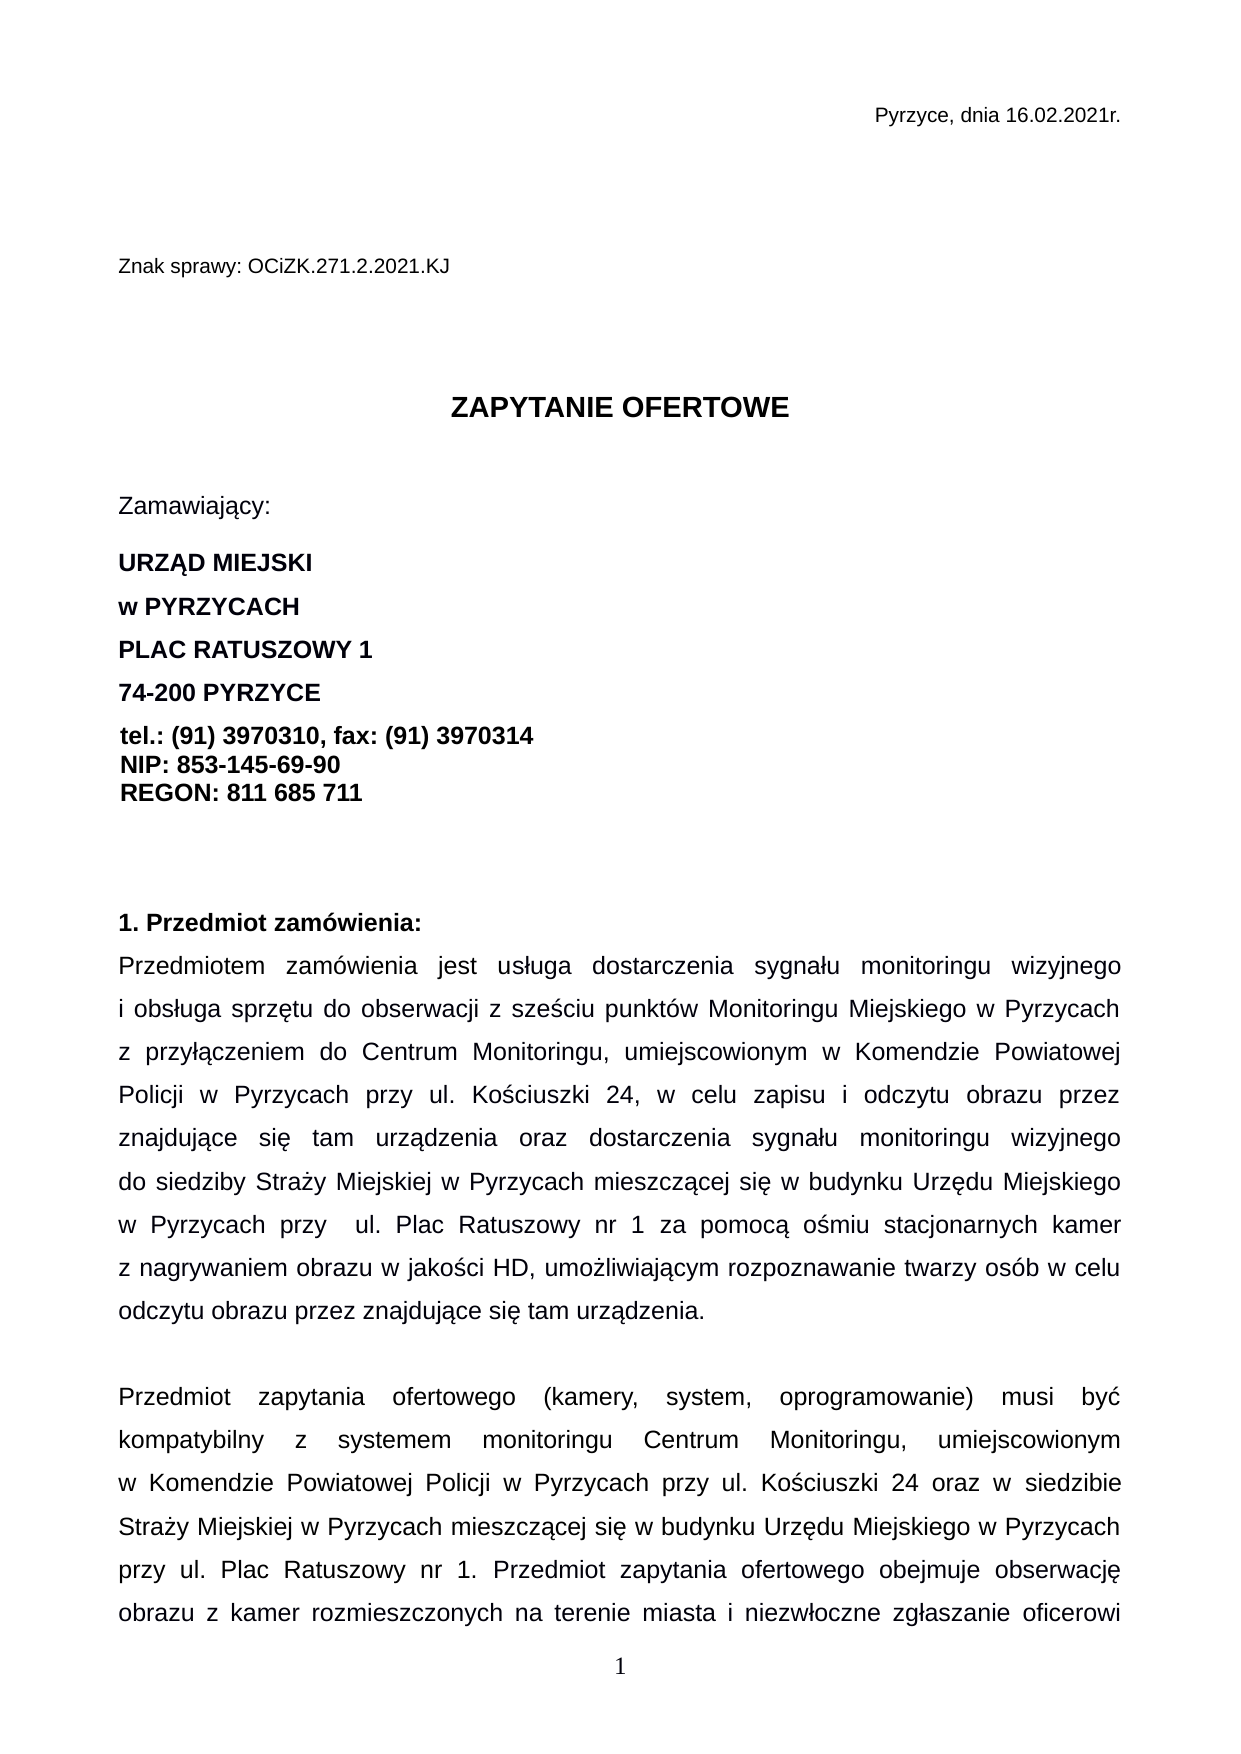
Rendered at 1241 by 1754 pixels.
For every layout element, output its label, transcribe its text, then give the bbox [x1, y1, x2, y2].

text Przedmiot zapytania ofertowego (kamery, system, oprogramowanie) musi być kompatybilny z systemem monitoringu Centrum Monitoringu, umiejscowionym w Komendzie Powiatowej Policji w Pyrzycach przy ul. Kościuszki 24 oraz w siedzibie Straży Miejskiej w Pyrzycach mieszczącej się w budynku Urzędu Miejskiego w Pyrzycach przy ul. Plac Ratuszowy nr 1. Przedmiot zapytania ofertowego obejmuje obserwację obrazu z kamer rozmieszczonych na terenie miasta i niezwłoczne zgłaszanie oficerowi [118, 1382, 1122, 1626]
text Pyrzyce, dnia 16.02.2021r. [118, 102, 1122, 126]
text ZAPYTANIE OFERTOWE [118, 390, 1122, 424]
text Zamawiający: [118, 491, 1122, 519]
text NIP: 853-145-69-90 [120, 749, 1122, 778]
text Przedmiotem zamówienia jest usługa dostarczenia sygnału monitoringu wizyjnego i obsługa sprzętu do obserwacji z sześciu punktów Monitoringu Miejskiego w Pyrzycach z przyłączeniem do Centrum Monitoringu, umiejscowionym w Komendzie Powiatowej Policji w Pyrzycach przy ul. Kościuszki 24, w celu zapisu i odczytu obrazu przez znajdujące się tam urządzenia oraz dostarczenia sygnału monitoringu wizyjnego do siedziby Straży Miejskiej w Pyrzycach mieszczącej się w budynku Urzędu Miejskiego w Pyrzycach przy ul. Plac Ratuszowy nr 1 za pomocą ośmiu stacjonarnych kamer z nagrywaniem obrazu w jakości HD, umożliwiającym rozpoznawanie twarzy osób w celu odczytu obrazu przez znajdujące się tam urządzenia. [118, 951, 1122, 1324]
text w PYRZYCACH [118, 591, 1122, 620]
text REGON: 811 685 711 [120, 778, 1122, 807]
text PLAC RATUSZOWY 1 [118, 634, 1122, 663]
text 1. Przedmiot zamówienia: [118, 908, 1122, 936]
text Znak sprawy: OCiZK.271.2.2021.KJ [118, 254, 1122, 278]
text 74-200 PYRZYCE [118, 678, 1122, 706]
text URZĄD MIEJSKI [118, 548, 1122, 577]
text tel.: (91) 3970310, fax: (91) 3970314 [120, 721, 1122, 749]
